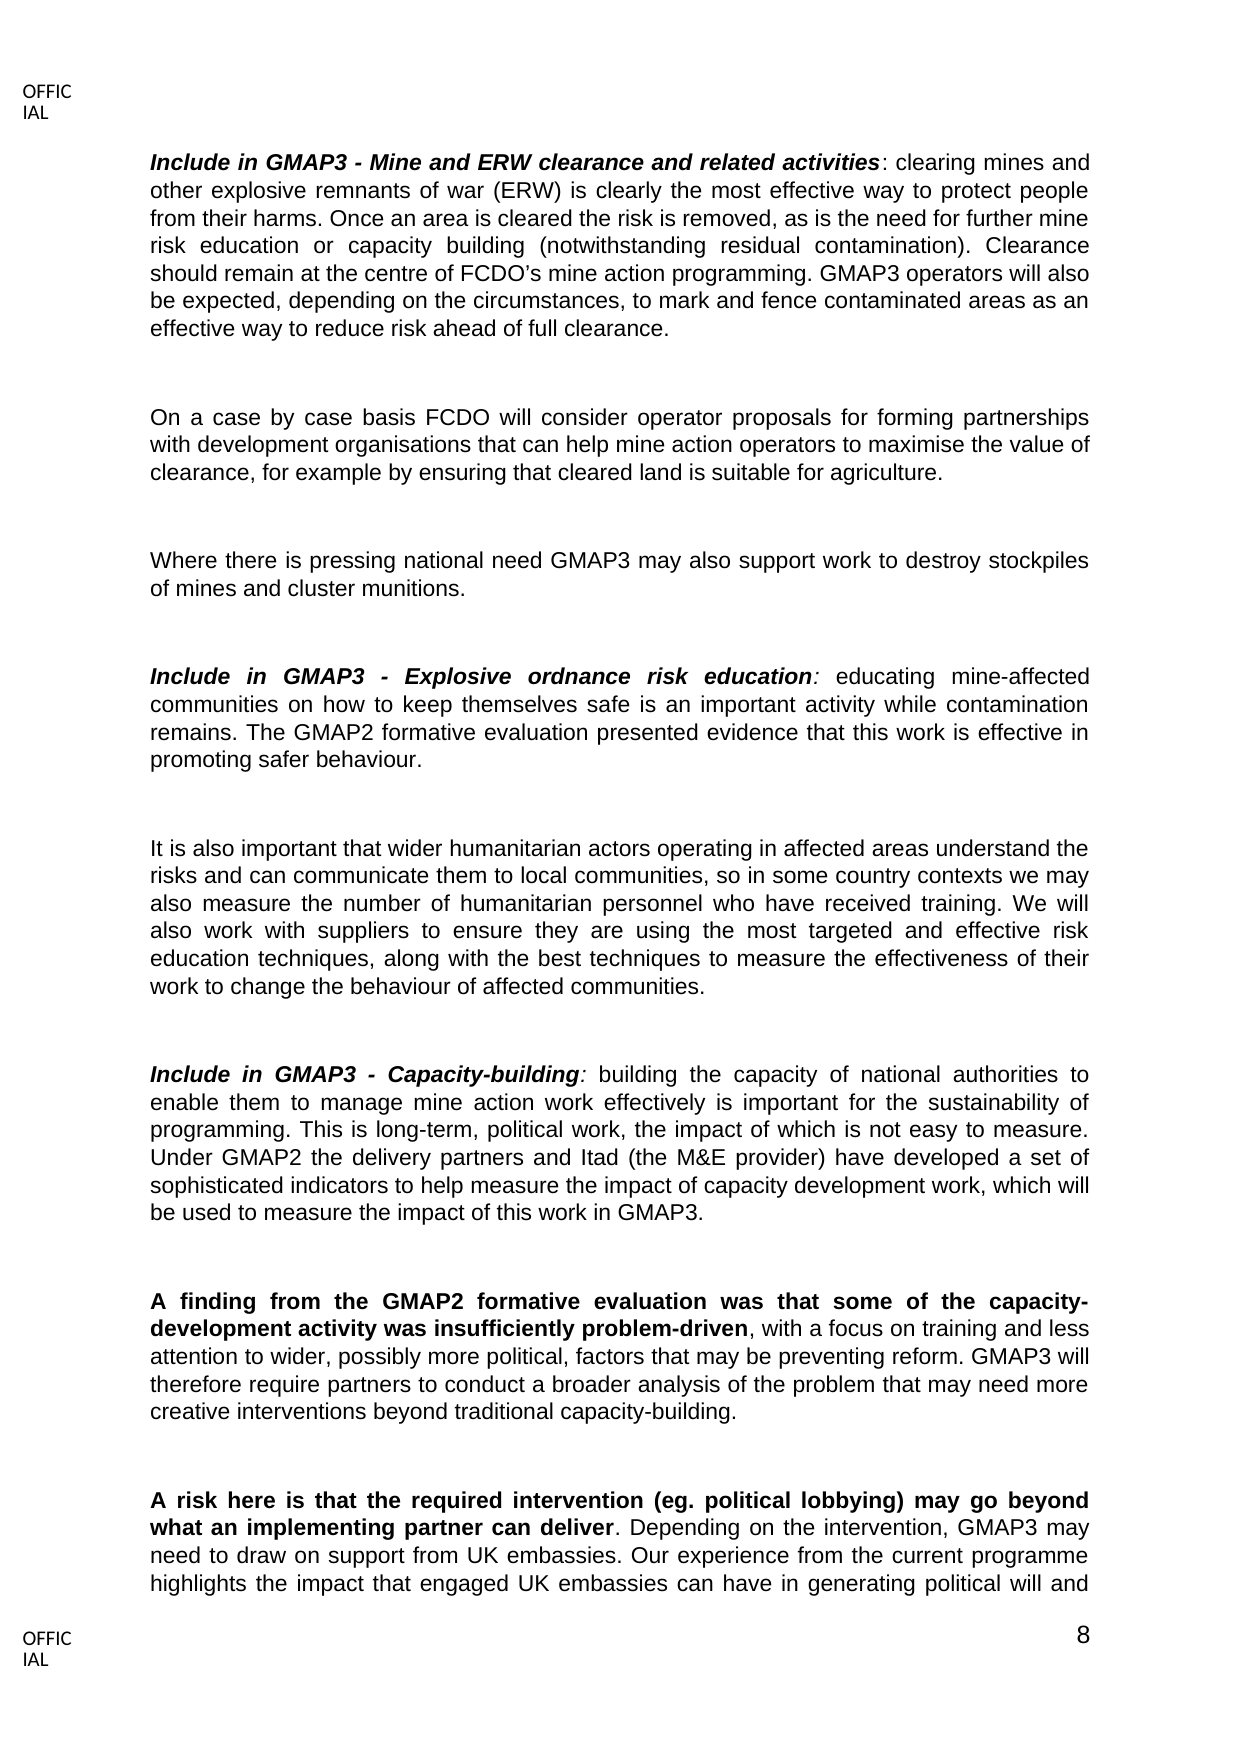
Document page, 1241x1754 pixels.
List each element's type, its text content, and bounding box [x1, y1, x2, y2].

text Include in GMAP3 - Explosive ordnance risk education: educating mine-affected communities on how to keep themselves safe is an important activity while contamination remains. The GMAP2 formative evaluation presented evidence that this work is effective in promoting safer behaviour. [150, 664, 1090, 772]
text It is also important that wider humanitarian actors operating in affected areas understand the risks and can communicate them to local communities, so in some country contexts we may also measure the number of humanitarian personnel who have received training. We will also work with suppliers to ensure they are using the most targeted and effective risk education techniques, along with the best techniques to measure the effectiveness of their work to change the behaviour of affected communities. [150, 835, 1090, 999]
text Where there is pressing national need GMAP3 may also support work to destroy stockpiles of mines and cluster munitions. [150, 548, 1090, 601]
text Include in GMAP3 - Mine and ERW clearance and related activities: clearing mines and other explosive remnants of war (ERW) is clearly the most effective way to protect people from their harms. Once an area is cleared the risk is removed, as is the need for further mine risk education or capacity building (notwithstanding residual contamination). Clearance should remain at the centre of FCDO’s mine action programming. GMAP3 operators will also be expected, depending on the circumstances, to mark and fence contaminated areas as an effective way to reduce risk ahead of full clearance. [150, 150, 1090, 341]
text A finding from the GMAP2 formative evaluation was that some of the capacity-development activity was insufficiently problem-driven, with a focus on training and less attention to wider, possibly more political, factors that may be preventing reform. GMAP3 will therefore require partners to conduct a broader analysis of the problem that may need more creative interventions beyond traditional capacity-building. [150, 1288, 1090, 1424]
text A risk here is that the required intervention (eg. political lobbying) may go beyond what an implementing partner can deliver. Depending on the intervention, GMAP3 may need to draw on support from UK embassies. Our experience from the current programme highlights the impact that engaged UK embassies can have in generating political will and [150, 1487, 1090, 1596]
text Include in GMAP3 - Capacity-building: building the capacity of national authorities to enable them to manage mine action work effectively is important for the sustainability of programming. This is long-term, political work, the impact of which is not easy to measure. Under GMAP2 the delivery partners and Itad (the M&E provider) have developed a set of sophisticated indicators to help measure the impact of capacity development work, which will be used to measure the impact of this work in GMAP3. [150, 1062, 1090, 1226]
text On a case by case basis FCDO will consider operator proposals for forming partnerships with development organisations that can help mine action operators to maximise the value of clearance, for example by ensuring that cleared land is suitable for agriculture. [150, 404, 1090, 485]
